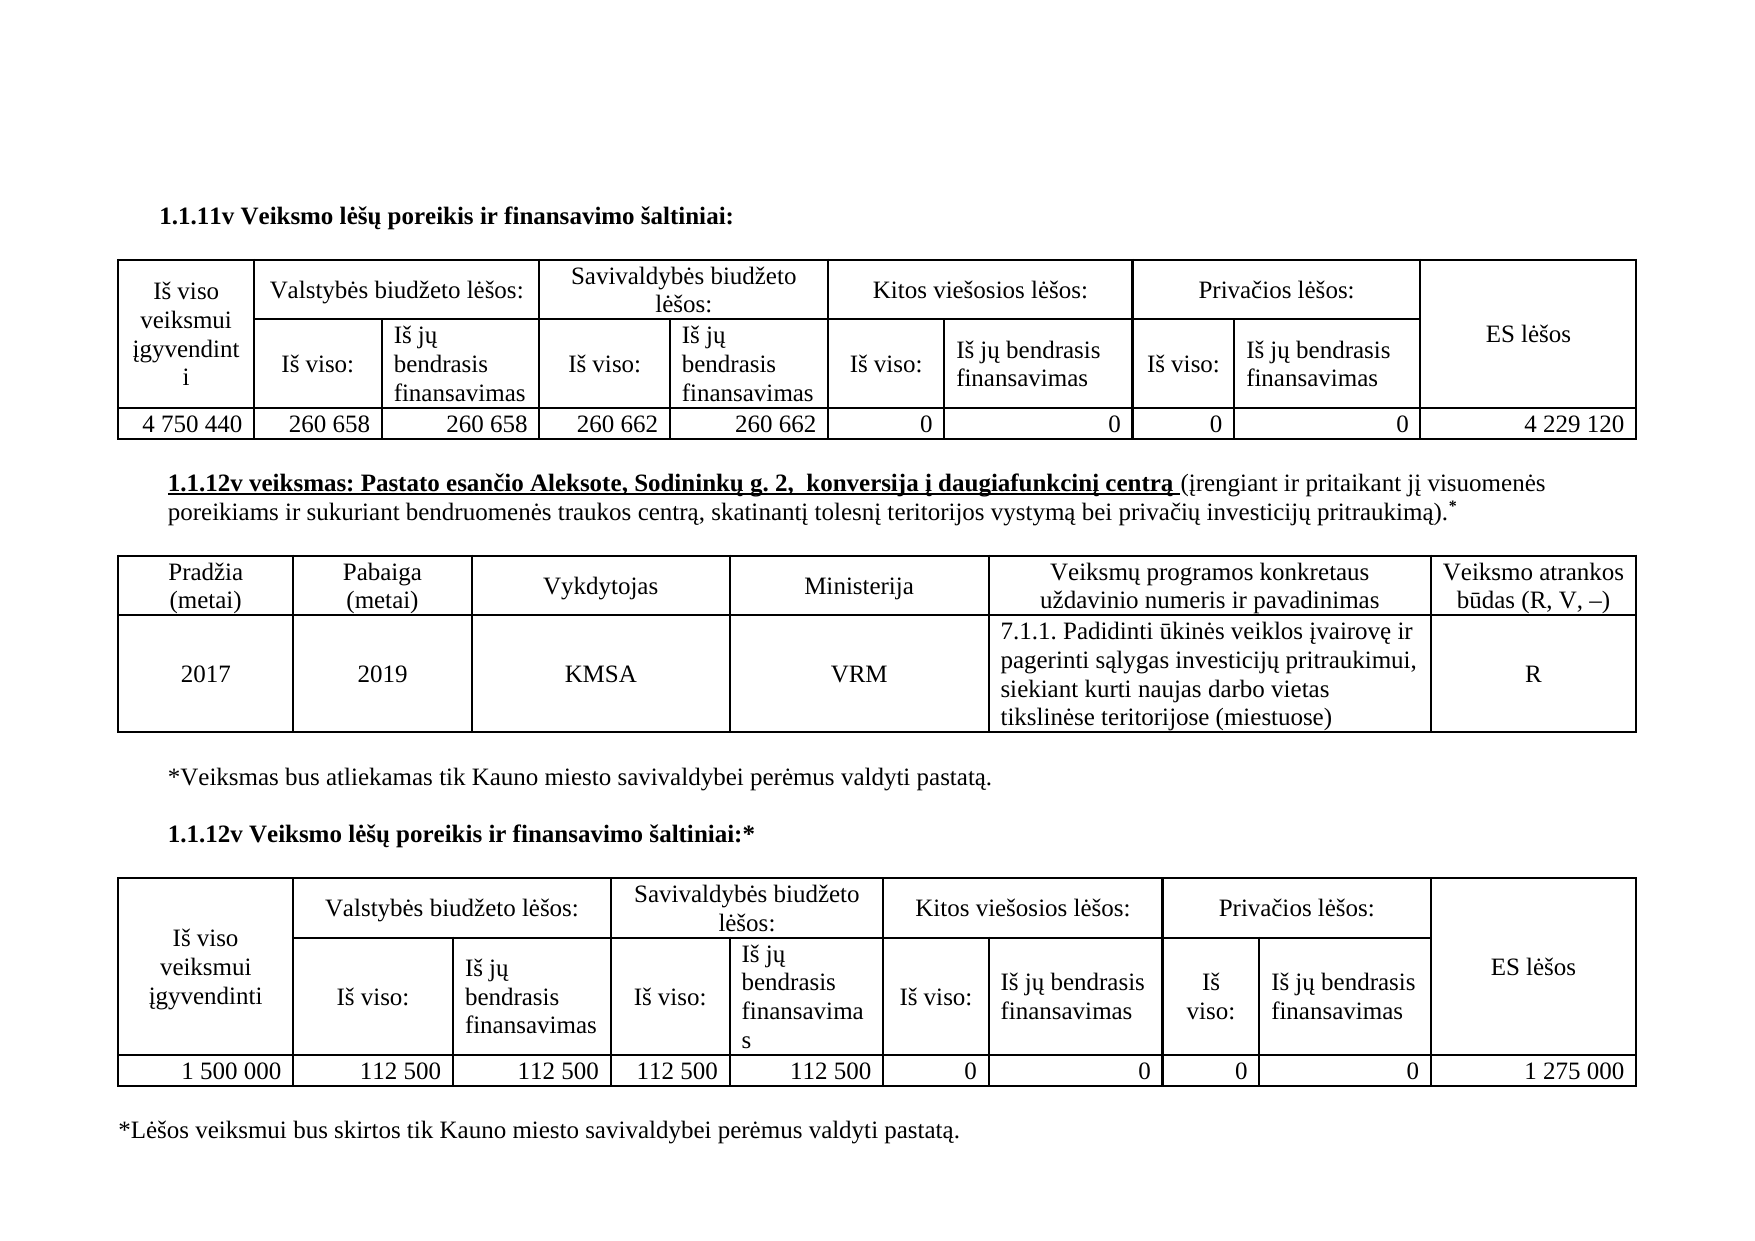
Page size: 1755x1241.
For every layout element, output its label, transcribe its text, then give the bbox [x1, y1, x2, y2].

table_cell Iš viso: [255, 320, 381, 407]
table_header [118, 468, 156, 526]
table_cell Iš jų bendrasis finansavimas [383, 320, 538, 407]
table_cell [968, 526, 992, 554]
table_cell Iš viso: [884, 939, 988, 1054]
table_cell [670, 230, 695, 259]
table_cell Iš viso veiksmui įgyvendinti [119, 879, 292, 1054]
table_cell Ministerija [731, 557, 988, 614]
table_cell [968, 848, 992, 877]
table_cell [407, 230, 539, 259]
table_cell [992, 526, 1082, 554]
table_cell [1379, 230, 1457, 259]
table_header [118, 201, 147, 230]
table_cell [1082, 526, 1162, 554]
table_cell Kitos viešosios lėšos: [884, 879, 1161, 937]
table_cell 7.1.1. Padidinti ūkinės veiklos įvairovę ir pagerinti sąlygas investicijų pritraukimui, siekiant kurti naujas darbo vietas tikslinėse teritorijose (miestuose) [990, 616, 1430, 731]
table_cell Iš jų bendrasis finansavimas [454, 939, 610, 1054]
table_cell [118, 733, 156, 848]
table_cell [1047, 230, 1132, 259]
table_cell Iš jų bendrasis finansavimas [990, 939, 1161, 1054]
table_cell [730, 526, 754, 554]
table_cell [754, 526, 967, 554]
table_cell 260 658 [383, 409, 538, 437]
table_cell [1457, 230, 1636, 259]
table_cell [118, 526, 156, 554]
table_header [1420, 201, 1636, 230]
table_cell [1133, 230, 1259, 259]
table_cell ES lėšos [1432, 879, 1635, 1054]
table_cell Savivaldybės biudžeto lėšos: [540, 261, 827, 318]
table_cell [754, 848, 967, 877]
table_cell Vykdytojas [473, 557, 729, 614]
table_cell [1163, 848, 1279, 877]
table_cell 2019 [294, 616, 471, 731]
table_cell [695, 230, 922, 259]
table_cell 2017 [119, 616, 292, 731]
table_cell Veiksmų programos konkretaus uždavinio numeris ir pavadinimas [990, 557, 1430, 614]
table_cell 4 229 120 [1421, 409, 1635, 437]
table_cell 0 [990, 1056, 1161, 1084]
table_cell Iš viso: [294, 939, 452, 1054]
table_cell 0 [1134, 409, 1233, 437]
table_cell 260 658 [255, 409, 381, 437]
table_cell Privačios lėšos: [1164, 879, 1430, 937]
table_cell 0 [1235, 409, 1419, 437]
table_cell Iš viso: [540, 320, 669, 407]
table_cell [1431, 733, 1636, 848]
table_cell Pabaiga (metai) [294, 557, 471, 614]
table_cell ES lėšos [1421, 261, 1635, 407]
table_cell [611, 848, 729, 877]
table_cell 1 500 000 [119, 1056, 292, 1084]
table_cell [156, 848, 293, 877]
table_cell [293, 848, 453, 877]
table_cell [1394, 526, 1462, 554]
table_cell 0 [945, 409, 1131, 437]
table_cell 260 662 [540, 409, 669, 437]
table_cell [481, 526, 611, 554]
table_cell [611, 526, 729, 554]
table_cell [118, 230, 147, 259]
table_cell [453, 848, 481, 877]
table_cell [539, 230, 670, 259]
table_cell [1462, 848, 1636, 877]
table_cell 112 500 [612, 1056, 729, 1084]
table_cell 4 750 440 [119, 409, 253, 437]
table_cell [1259, 230, 1379, 259]
table_cell [1082, 848, 1162, 877]
table_cell [147, 230, 254, 259]
table_cell [453, 526, 481, 554]
table_cell [730, 848, 754, 877]
table_cell Iš viso veiksmui įgyvendinti [119, 261, 253, 407]
table_cell Iš jų bendrasis finansavimas [945, 320, 1131, 407]
table_cell 112 500 [454, 1056, 610, 1084]
table_cell [118, 848, 156, 877]
table_cell 0 [884, 1056, 988, 1084]
table_header 1.1.11v Veiksmo lėšų poreikis ir finansavimo šaltiniai: [147, 201, 1420, 230]
table_cell 260 662 [671, 409, 827, 437]
table_cell 112 500 [294, 1056, 452, 1084]
table_cell [1394, 848, 1462, 877]
table_cell Savivaldybės biudžeto lėšos: [612, 879, 882, 937]
table_header 1.1.12v veiksmas: Pastato esančio Aleksote, Sodininkų g. 2, konversija į daugiafunkcinį centrą (įrengiant ir pritaikant jį visuomenės poreikiams ir sukuriant bendruomenės traukos centrą, skatinantį tolesnį teritorijos vystymą bei privačių investicijų pritraukimą).* [156, 468, 1636, 526]
table_cell [382, 230, 407, 259]
table_cell [481, 848, 611, 877]
table_cell [923, 230, 947, 259]
table_cell 0 [1164, 1056, 1258, 1084]
table_cell VRM [731, 616, 988, 731]
table_cell Valstybės biudžeto lėšos: [294, 879, 610, 937]
table_cell 0 [1260, 1056, 1430, 1084]
table_cell [1163, 526, 1279, 554]
table_cell [992, 848, 1082, 877]
table_cell Privačios lėšos: [1134, 261, 1419, 318]
table_cell [293, 526, 453, 554]
table_cell Kitos viešosios lėšos: [829, 261, 1131, 318]
table_cell Iš viso: [1134, 320, 1233, 407]
table_cell Valstybės biudžeto lėšos: [255, 261, 538, 318]
table_cell [1462, 526, 1636, 554]
table_cell Veiksmo atrankos būdas (R, V, –) [1432, 557, 1635, 614]
table_cell [1280, 848, 1394, 877]
table_cell 1 275 000 [1432, 1056, 1635, 1084]
table_cell Iš jų bendrasis finansavimas [671, 320, 827, 407]
table_cell Iš jų bendrasis finansavimas [1260, 939, 1430, 1054]
table_cell [156, 526, 293, 554]
table_cell 0 [829, 409, 943, 437]
table_cell [254, 230, 382, 259]
table_cell Iš jų bendrasis finansavimas [1235, 320, 1419, 407]
table_cell [948, 230, 1047, 259]
table_cell Iš viso: [1164, 939, 1258, 1054]
table_cell Iš jų bendrasis finansavimas [731, 939, 882, 1054]
text *Lėšos veiksmui bus skirtos tik Kauno miesto savivaldybei perėmus valdyti pastatą. [118, 1115, 1636, 1144]
table_cell Iš viso: [829, 320, 943, 407]
table_cell [1280, 526, 1394, 554]
table_cell Pradžia (metai) [119, 557, 292, 614]
table_cell R [1432, 616, 1635, 731]
table_cell KMSA [473, 616, 729, 731]
table_cell *Veiksmas bus atliekamas tik Kauno miesto savivaldybei perėmus valdyti pastatą. 1.1.12v Veiksmo lėšų poreikis ir finansavimo šaltiniai:* [156, 733, 1431, 848]
table_cell 112 500 [731, 1056, 882, 1084]
table_cell Iš viso: [612, 939, 729, 1054]
